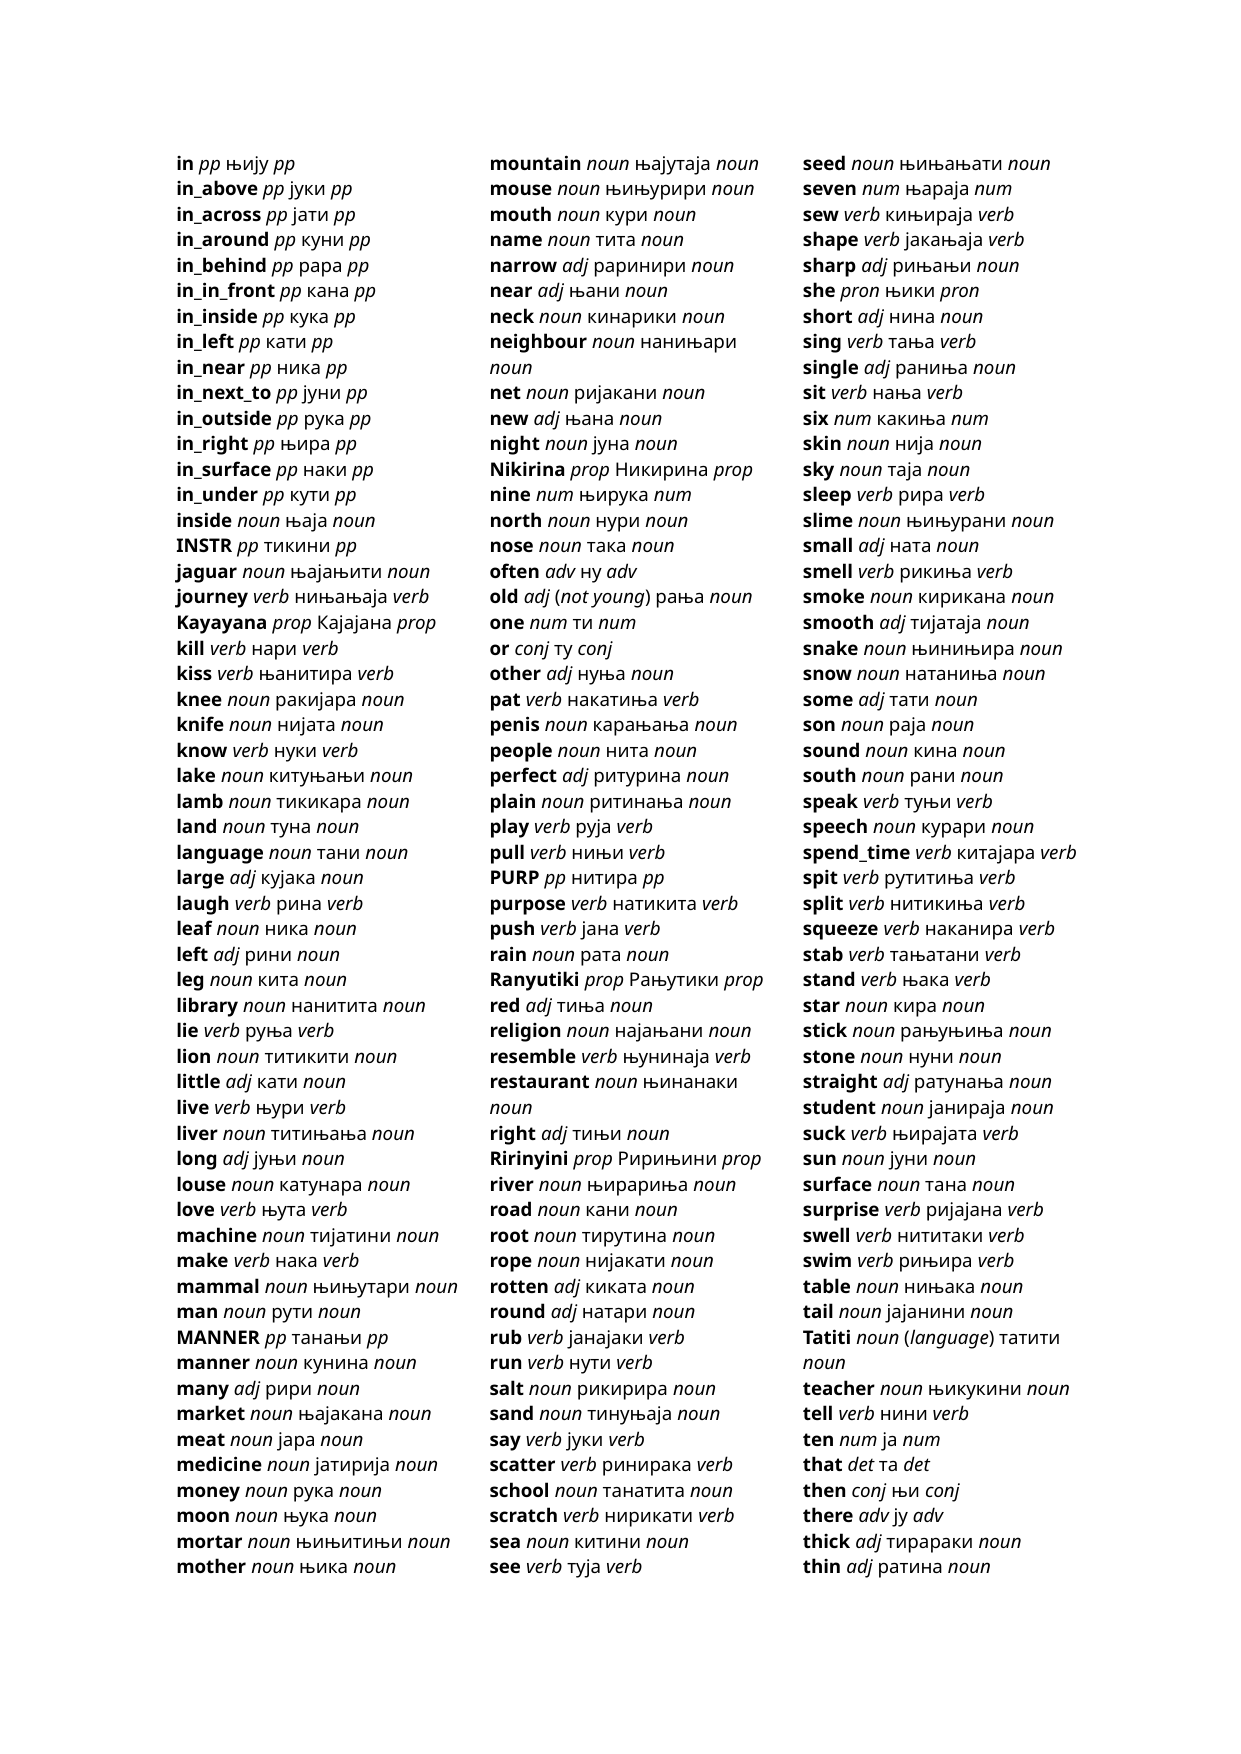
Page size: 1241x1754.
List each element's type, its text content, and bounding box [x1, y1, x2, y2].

text one num ти num [489, 609, 777, 635]
text then conj њи conj [803, 1477, 1090, 1503]
text Ririnyini prop Ририњини prop [489, 1145, 777, 1171]
text surface noun тана noun [803, 1171, 1090, 1196]
text right adj тињи noun [489, 1120, 777, 1145]
text left adj рини noun [176, 941, 463, 967]
text six num какиња num [803, 405, 1090, 431]
text run verb нути verb [489, 1349, 777, 1375]
text red adj тиња noun [489, 992, 777, 1018]
text penis noun карањања noun [489, 711, 777, 737]
text rope noun нијакати noun [489, 1247, 777, 1273]
text knife noun нијата noun [176, 711, 463, 737]
text neck noun кинарики noun [489, 303, 777, 329]
text that det та det [803, 1452, 1090, 1477]
text laugh verb рина verb [176, 890, 463, 916]
text in_in_front pp кана pp [176, 278, 463, 303]
text people noun нита noun [489, 737, 777, 762]
text mouth noun кури noun [489, 201, 777, 227]
text seven num њараја num [803, 176, 1090, 201]
text near adj њани noun [489, 278, 777, 303]
text sit verb нања verb [803, 380, 1090, 405]
text smell verb рикиња verb [803, 558, 1090, 584]
text little adj кати noun [176, 1069, 463, 1094]
text leg noun кита noun [176, 967, 463, 992]
text sea noun китини noun [489, 1528, 777, 1554]
text stand verb њака verb [803, 967, 1090, 992]
text round adj натари noun [489, 1298, 777, 1324]
text long adj јуњи noun [176, 1145, 463, 1171]
text night noun јуна noun [489, 431, 777, 456]
text name noun тита noun [489, 227, 777, 252]
text salt noun рикирира noun [489, 1375, 777, 1401]
text spit verb рутитиња verb [803, 864, 1090, 890]
text Kayayana prop Кајајана prop [176, 609, 463, 635]
text often adv ну adv [489, 558, 777, 584]
text there adv ју adv [803, 1503, 1090, 1528]
text in_near pp ника pp [176, 354, 463, 380]
text swim verb рињира verb [803, 1247, 1090, 1273]
text scatter verb ринирака verb [489, 1452, 777, 1477]
text meat noun јара noun [176, 1426, 463, 1452]
text south noun рани noun [803, 762, 1090, 788]
text sky noun таја noun [803, 456, 1090, 482]
text Tatiti noun (language) татити noun [803, 1324, 1090, 1375]
text sew verb кињираја verb [803, 201, 1090, 227]
text new adj њана noun [489, 405, 777, 431]
text snake noun њинињира noun [803, 635, 1090, 660]
text make verb нака verb [176, 1247, 463, 1273]
text leaf noun ника noun [176, 916, 463, 941]
text in_around pp куни pp [176, 227, 463, 252]
text language noun тани noun [176, 839, 463, 864]
text slime noun њињурани noun [803, 507, 1090, 533]
text stab verb тањатани verb [803, 941, 1090, 967]
text she pron њики pron [803, 278, 1090, 303]
text split verb нитикиња verb [803, 890, 1090, 916]
text straight adj ратунања noun [803, 1069, 1090, 1094]
text push verb јана verb [489, 916, 777, 941]
text in_outside pp рука pp [176, 405, 463, 431]
text perfect adj ритурина noun [489, 762, 777, 788]
text sand noun тинуњаја noun [489, 1401, 777, 1426]
text INSTR pp тикини pp [176, 533, 463, 558]
text kiss verb њанитира verb [176, 660, 463, 686]
text river noun њирариња noun [489, 1171, 777, 1196]
text teacher noun њикукини noun [803, 1375, 1090, 1401]
text suck verb њирајата verb [803, 1120, 1090, 1145]
text mouse noun њињурири noun [489, 176, 777, 201]
text table noun нињака noun [803, 1273, 1090, 1298]
text pat verb накатиња verb [489, 686, 777, 711]
text inside noun њаја noun [176, 507, 463, 533]
text root noun тирутина noun [489, 1222, 777, 1247]
text manner noun кунина noun [176, 1349, 463, 1375]
text in_behind pp рара pp [176, 252, 463, 278]
text short adj нина noun [803, 303, 1090, 329]
text library noun нанитита noun [176, 992, 463, 1018]
text sharp adj рињањи noun [803, 252, 1090, 278]
text speech noun курари noun [803, 813, 1090, 839]
text know verb нуки verb [176, 737, 463, 762]
text kill verb нари verb [176, 635, 463, 660]
text in_next_to pp јуни pp [176, 380, 463, 405]
text tell verb нини verb [803, 1401, 1090, 1426]
text thin adj ратина noun [803, 1554, 1090, 1579]
text louse noun катунара noun [176, 1171, 463, 1196]
text smooth adj тијатаја noun [803, 609, 1090, 635]
text surprise verb ријајана verb [803, 1196, 1090, 1222]
text star noun кира noun [803, 992, 1090, 1018]
text lie verb руња verb [176, 1018, 463, 1043]
text stick noun рањуњиња noun [803, 1018, 1090, 1043]
text live verb њури verb [176, 1094, 463, 1120]
text neighbour noun нанињари noun [489, 329, 777, 380]
text in pp њију pp [176, 150, 463, 176]
text plain noun ритинања noun [489, 788, 777, 813]
text rotten adj киката noun [489, 1273, 777, 1298]
text PURP pp нитира pp [489, 864, 777, 890]
text moon noun њука noun [176, 1503, 463, 1528]
text old adj (not young) рања noun [489, 584, 777, 609]
text love verb њута verb [176, 1196, 463, 1222]
text scratch verb нирикати verb [489, 1503, 777, 1528]
text shape verb јакањаја verb [803, 227, 1090, 252]
text thick adj тирараки noun [803, 1528, 1090, 1554]
text large adj кујака noun [176, 864, 463, 890]
text machine noun тијатини noun [176, 1222, 463, 1247]
text or conj ту conj [489, 635, 777, 660]
text swell verb нититаки verb [803, 1222, 1090, 1247]
text sun noun јуни noun [803, 1145, 1090, 1171]
text some adj тати noun [803, 686, 1090, 711]
text religion noun најањани noun [489, 1018, 777, 1043]
text seed noun њињањати noun [803, 150, 1090, 176]
text mother noun њика noun [176, 1554, 463, 1579]
text lion noun титикити noun [176, 1043, 463, 1069]
text resemble verb њунинаја verb [489, 1043, 777, 1069]
text mountain noun њајутаја noun [489, 150, 777, 176]
text in_above pp јуки pp [176, 176, 463, 201]
text other adj нуња noun [489, 660, 777, 686]
text in_surface pp наки pp [176, 456, 463, 482]
text narrow adj раринири noun [489, 252, 777, 278]
text in_right pp њира pp [176, 431, 463, 456]
text north noun нури noun [489, 507, 777, 533]
text in_inside pp кука pp [176, 303, 463, 329]
text man noun рути noun [176, 1298, 463, 1324]
text school noun танатита noun [489, 1477, 777, 1503]
text stone noun нуни noun [803, 1043, 1090, 1069]
text in_left pp кати pp [176, 329, 463, 354]
text liver noun титињања noun [176, 1120, 463, 1145]
text mammal noun њињутари noun [176, 1273, 463, 1298]
text squeeze verb наканира verb [803, 916, 1090, 941]
text jaguar noun њајањити noun [176, 558, 463, 584]
text many adj рири noun [176, 1375, 463, 1401]
text rub verb јанајаки verb [489, 1324, 777, 1349]
text medicine noun јатирија noun [176, 1452, 463, 1477]
text spend_time verb китајара verb [803, 839, 1090, 864]
text say verb јуки verb [489, 1426, 777, 1452]
text sound noun кина noun [803, 737, 1090, 762]
text sing verb тања verb [803, 329, 1090, 354]
text Nikirina prop Никирина prop [489, 456, 777, 482]
text mortar noun њињитињи noun [176, 1528, 463, 1554]
text small adj ната noun [803, 533, 1090, 558]
text knee noun ракијара noun [176, 686, 463, 711]
text snow noun натаниња noun [803, 660, 1090, 686]
text journey verb нињањаја verb [176, 584, 463, 609]
text net noun ријакани noun [489, 380, 777, 405]
text pull verb нињи verb [489, 839, 777, 864]
text MANNER pp танањи pp [176, 1324, 463, 1349]
text Ranyutiki prop Рањутики prop [489, 967, 777, 992]
text speak verb туњи verb [803, 788, 1090, 813]
text sleep verb рира verb [803, 482, 1090, 507]
text son noun раја noun [803, 711, 1090, 737]
text restaurant noun њинанаки noun [489, 1069, 777, 1120]
text student noun јанираја noun [803, 1094, 1090, 1120]
text in_under pp кути pp [176, 482, 463, 507]
text rain noun рата noun [489, 941, 777, 967]
text in_across pp јати pp [176, 201, 463, 227]
text lake noun китуњањи noun [176, 762, 463, 788]
text smoke noun кирикана noun [803, 584, 1090, 609]
text play verb руја verb [489, 813, 777, 839]
text lamb noun тикикара noun [176, 788, 463, 813]
text ten num ја num [803, 1426, 1090, 1452]
text money noun рука noun [176, 1477, 463, 1503]
text skin noun нија noun [803, 431, 1090, 456]
text tail noun јајанини noun [803, 1298, 1090, 1324]
text see verb туја verb [489, 1554, 777, 1579]
text purpose verb натикита verb [489, 890, 777, 916]
text single adj раниња noun [803, 354, 1090, 380]
text market noun њајакана noun [176, 1401, 463, 1426]
text nine num њирука num [489, 482, 777, 507]
text nose noun така noun [489, 533, 777, 558]
text road noun кани noun [489, 1196, 777, 1222]
text land noun туна noun [176, 813, 463, 839]
